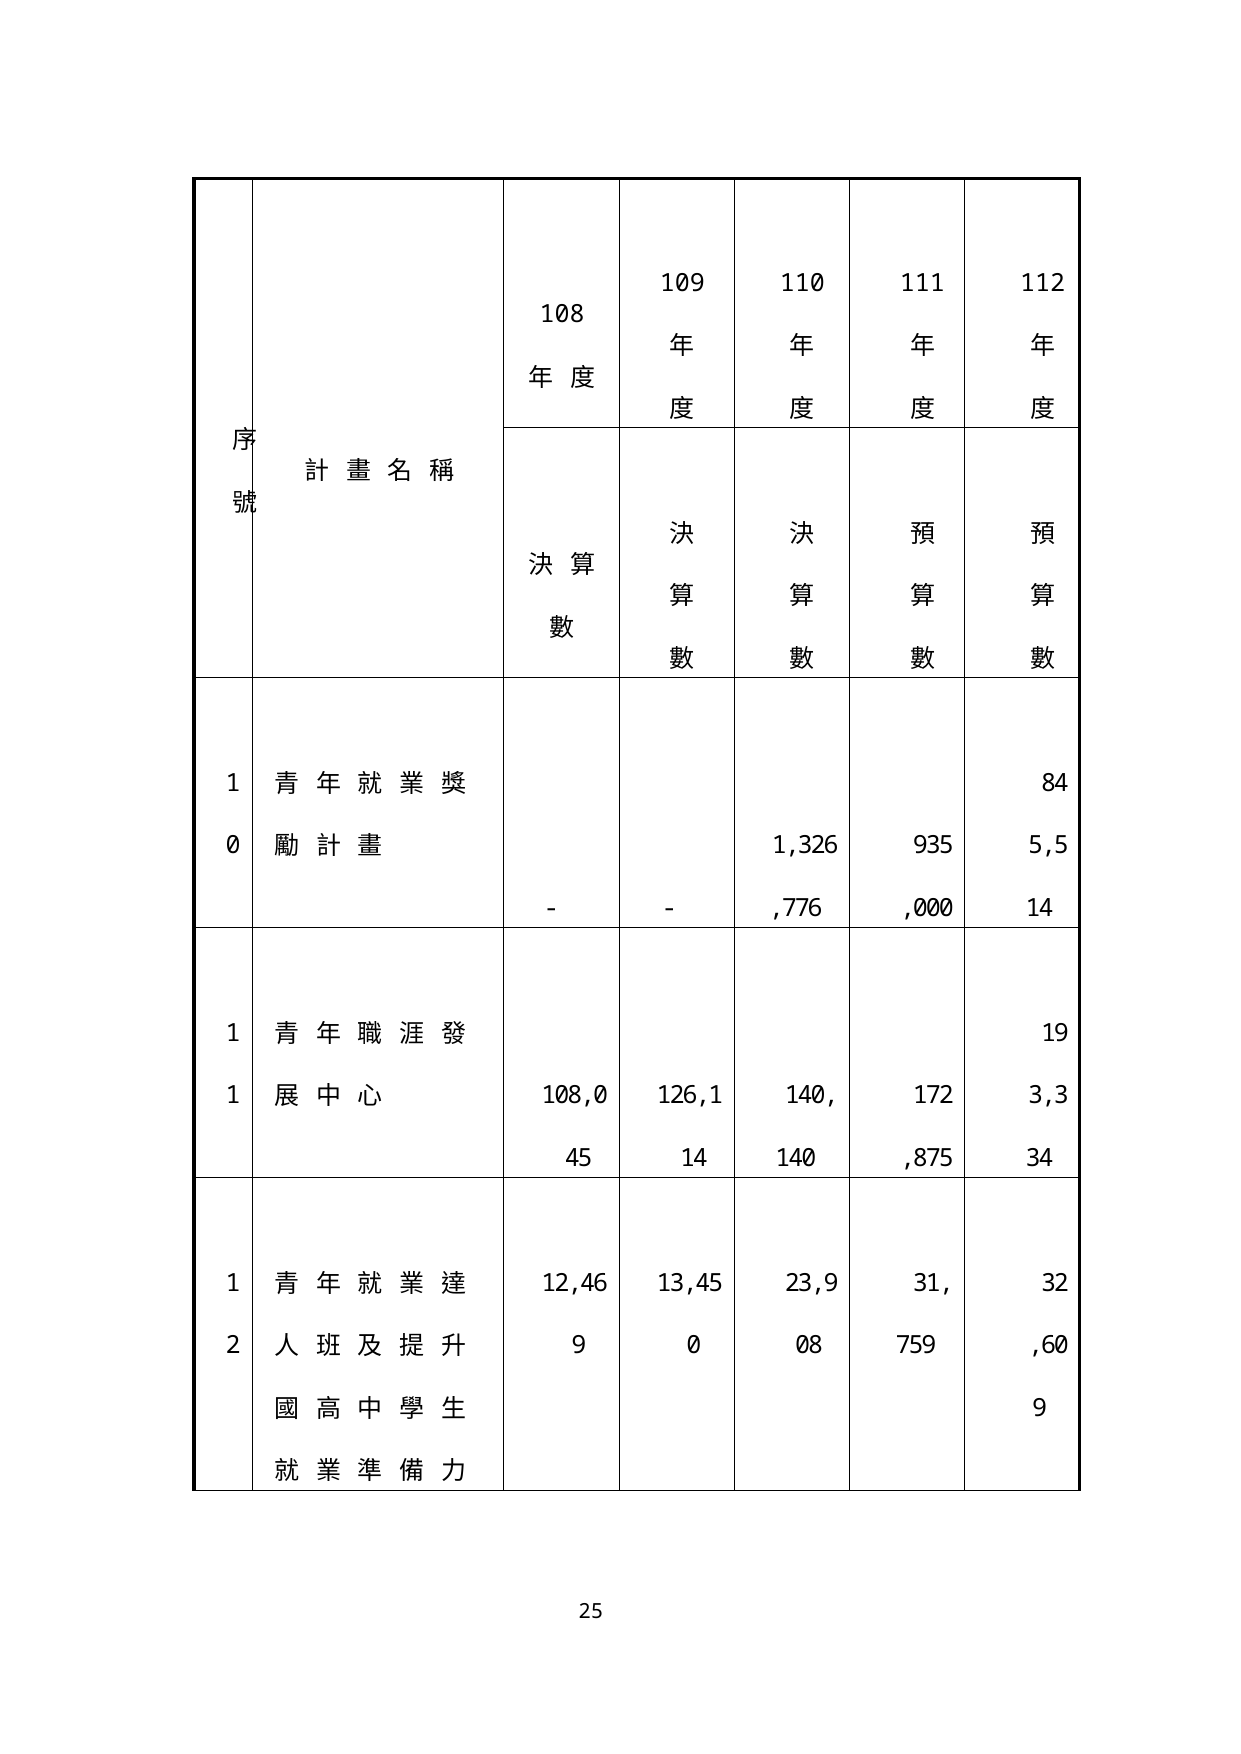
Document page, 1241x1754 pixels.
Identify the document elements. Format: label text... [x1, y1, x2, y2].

table_cell 決算數 [504, 428, 619, 677]
table_cell 935,000 [850, 678, 964, 927]
table_cell 32,609 [965, 1178, 1078, 1490]
table_cell 1,326,776 [735, 678, 849, 927]
table_cell 12 [196, 1178, 252, 1490]
table_cell 決算數 [735, 428, 849, 677]
table_header 111年度 [850, 180, 964, 427]
table_header 計畫名稱 [253, 180, 503, 677]
table_cell 10 [196, 678, 252, 927]
table_cell - [620, 678, 734, 927]
table_cell 預算數 [850, 428, 964, 677]
table_cell 126,114 [620, 928, 734, 1177]
table_cell 31,759 [850, 1178, 964, 1490]
table_cell 青年就業達人班及提升國高中學生就業準備力 [253, 1178, 503, 1490]
table_cell 23,908 [735, 1178, 849, 1490]
table_cell 140,140 [735, 928, 849, 1177]
table_cell 108,045 [504, 928, 619, 1177]
table_header 112年度 [965, 180, 1078, 427]
table_cell 193,334 [965, 928, 1078, 1177]
table_header 110年度 [735, 180, 849, 427]
table_cell 預算數 [965, 428, 1078, 677]
table_header 序號 [196, 180, 252, 677]
table_cell 172,875 [850, 928, 964, 1177]
table_cell 決算數 [620, 428, 734, 677]
table_cell 青年職涯發展中心 [253, 928, 503, 1177]
table_cell 11 [196, 928, 252, 1177]
table_cell 845,514 [965, 678, 1078, 927]
table_cell 青年就業獎勵計畫 [253, 678, 503, 927]
table_cell 12,469 [504, 1178, 619, 1490]
table_cell 13,450 [620, 1178, 734, 1490]
table_cell - [504, 678, 619, 927]
table_header 109年度 [620, 180, 734, 427]
table_header 108年度 [504, 180, 619, 427]
